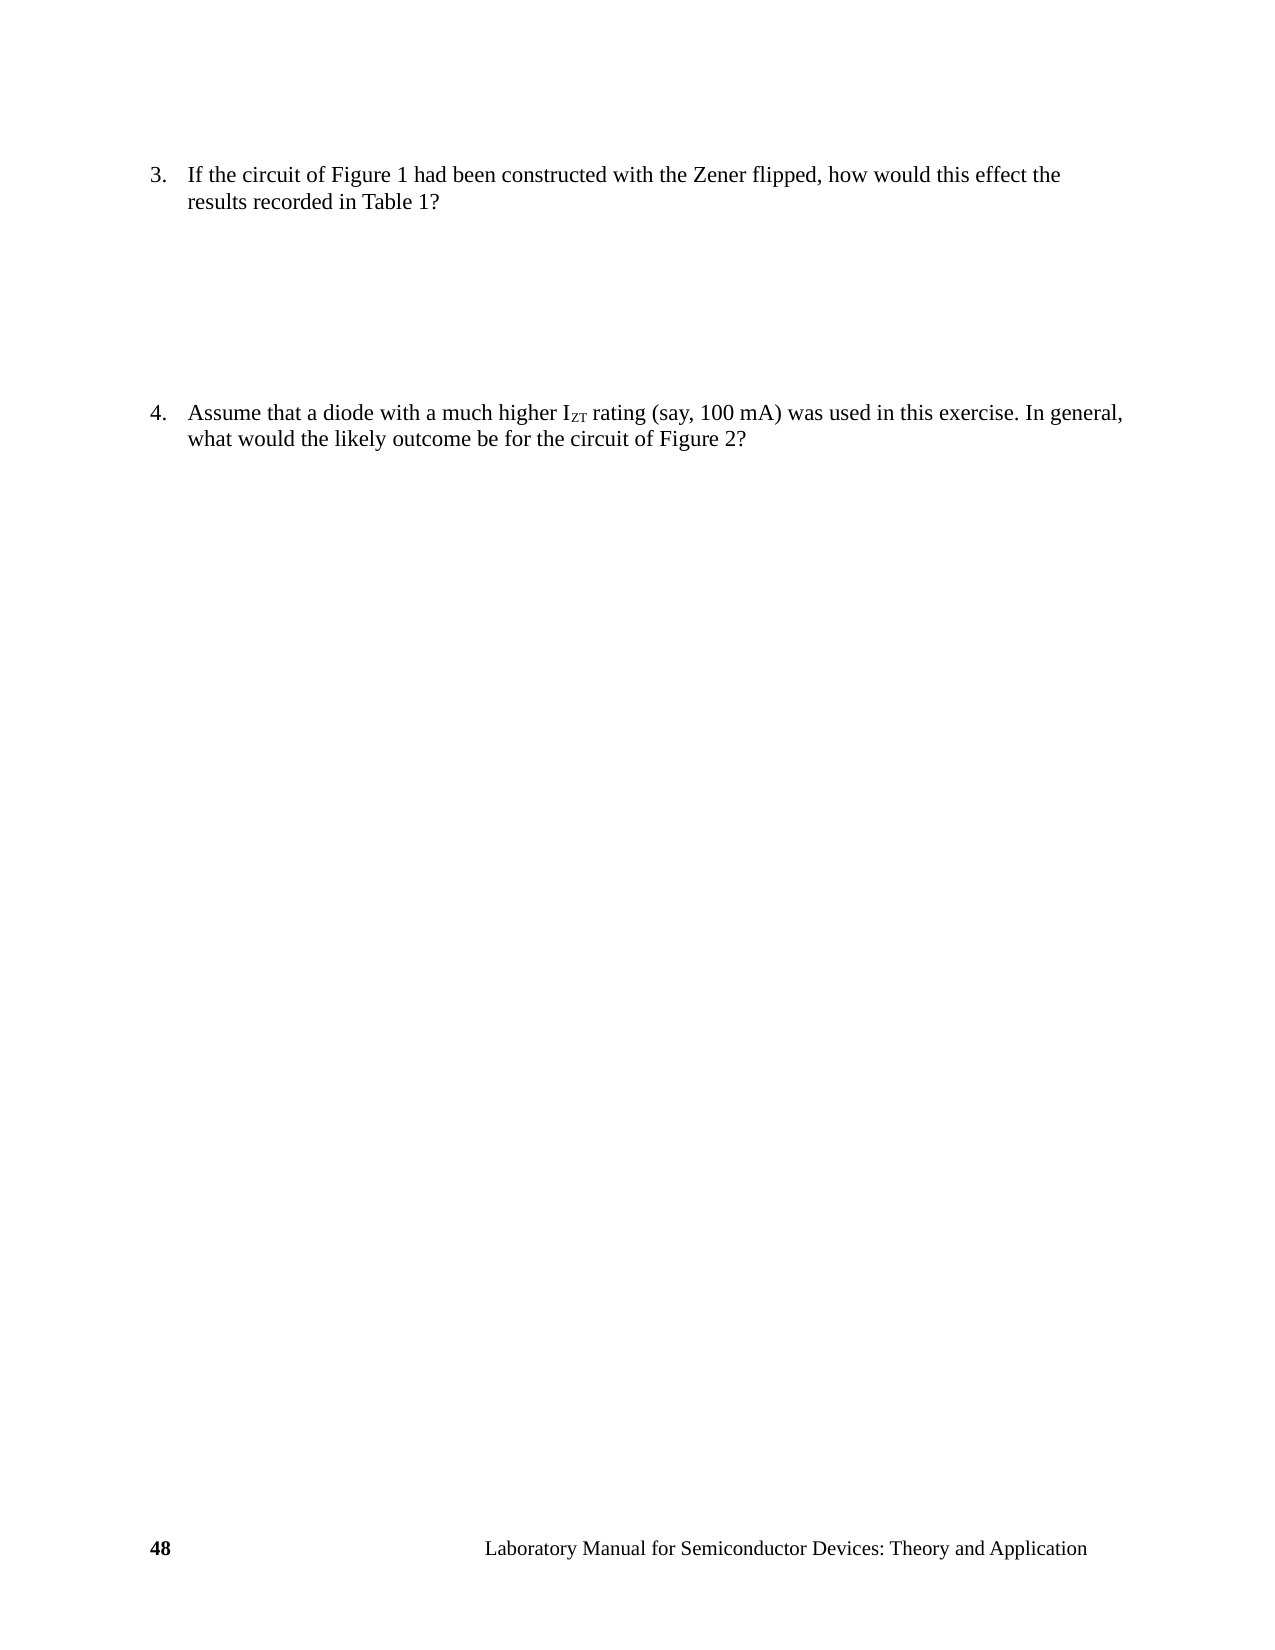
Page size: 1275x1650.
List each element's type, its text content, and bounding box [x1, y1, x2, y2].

list If the circuit of Figure 1 had been constructed with the Zener flipped, how would this effect the results recorded in Table 1? [150, 161, 1125, 214]
list Assume that a diode with a much higher IZT rating (say, 100 mA) was used in this exercise. In general, what would the likely outcome be for the circuit of Figure 2? [150, 398, 1125, 451]
